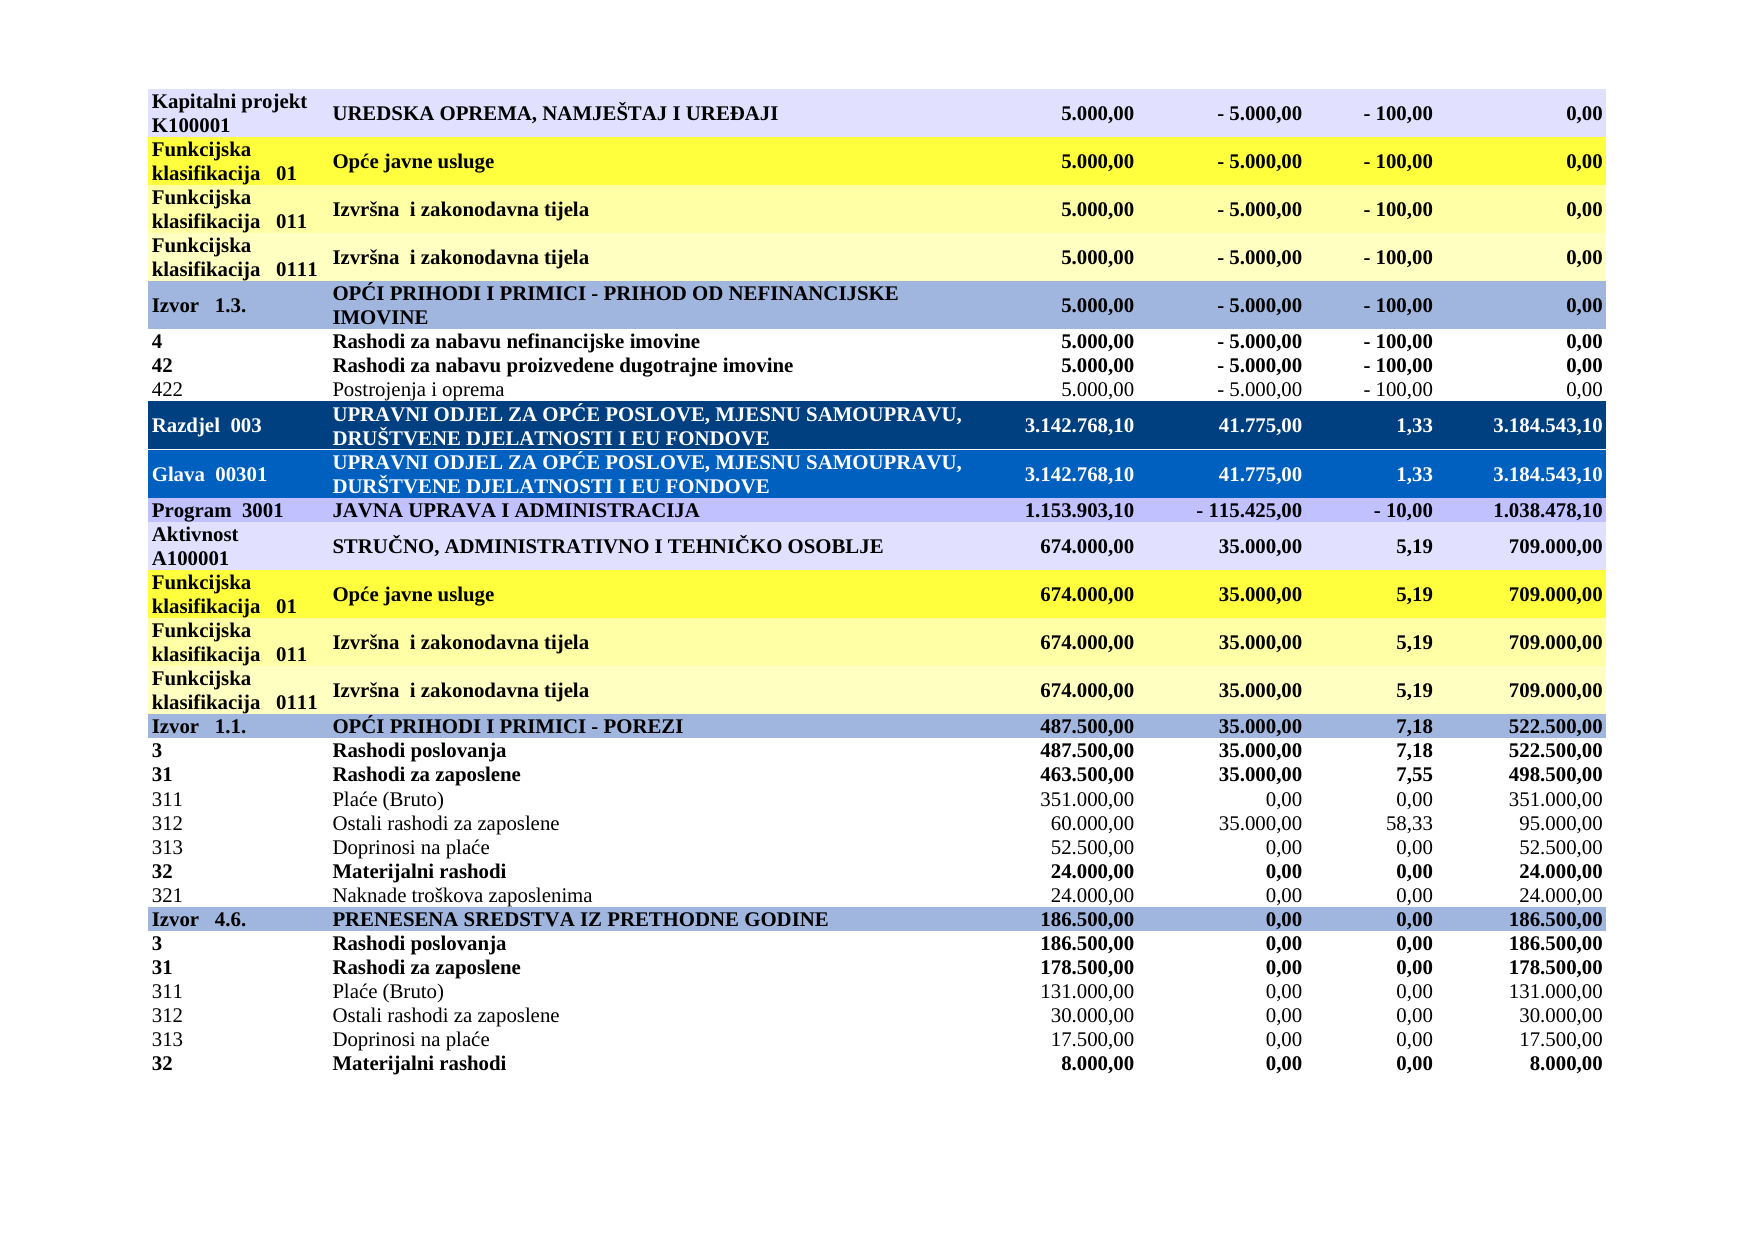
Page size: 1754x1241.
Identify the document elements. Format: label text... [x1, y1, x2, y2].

table_cell Glava 00301 [148, 450, 328, 498]
table_cell - 5.000,00 [1138, 353, 1306, 377]
table_cell PRENESENA SREDSTVA IZ PRETHODNE GODINE [328, 907, 968, 931]
table_cell 0,00 [1306, 931, 1437, 955]
table_cell Rashodi za nabavu proizvedene dugotrajne imovine [328, 353, 968, 377]
table_cell 0,00 [1138, 883, 1306, 907]
table_cell 7,18 [1306, 714, 1437, 738]
table_cell 321 [148, 883, 328, 907]
table_cell 3 [148, 931, 328, 955]
table_cell 42 [148, 353, 328, 377]
table_cell Aktivnost A100001 [148, 522, 328, 570]
table_cell 17.500,00 [968, 1027, 1138, 1051]
table_cell 3.184.543,10 [1437, 450, 1606, 498]
table_cell 5.000,00 [968, 185, 1138, 233]
table_cell 3 [148, 738, 328, 762]
table_cell 1.153.903,10 [968, 498, 1138, 522]
table_cell OPĆI PRIHODI I PRIMICI - PRIHOD OD NEFINANCIJSKE IMOVINE [328, 281, 968, 329]
table_cell 0,00 [1138, 1027, 1306, 1051]
table_cell Ostali rashodi za zaposlene [328, 811, 968, 834]
table_cell Materijalni rashodi [328, 1051, 968, 1075]
table_cell Ostali rashodi za zaposlene [328, 1003, 968, 1027]
table_cell 0,00 [1437, 329, 1606, 353]
table_cell Funkcijska klasifikacija 0111 [148, 233, 328, 281]
table_cell - 100,00 [1306, 89, 1437, 137]
table_cell Rashodi poslovanja [328, 931, 968, 955]
table_cell OPĆI PRIHODI I PRIMICI - POREZI [328, 714, 968, 738]
table_cell Plaće (Bruto) [328, 979, 968, 1003]
table_cell 32 [148, 859, 328, 883]
table_cell 422 [148, 378, 328, 401]
table_cell 7,55 [1306, 763, 1437, 786]
table_cell 709.000,00 [1437, 618, 1606, 666]
table_cell 351.000,00 [1437, 786, 1606, 811]
table_cell Doprinosi na plaće [328, 835, 968, 859]
table_cell 0,00 [1306, 907, 1437, 931]
table_cell UPRAVNI ODJEL ZA OPĆE POSLOVE, MJESNU SAMOUPRAVU, DURŠTVENE DJELATNOSTI I EU FONDOVE [328, 450, 968, 498]
table_cell Rashodi za nabavu nefinancijske imovine [328, 329, 968, 353]
table_cell 0,00 [1306, 1051, 1437, 1075]
table_cell - 5.000,00 [1138, 233, 1306, 281]
table_cell - 10,00 [1306, 498, 1437, 522]
table_cell 313 [148, 1027, 328, 1051]
table_cell 24.000,00 [968, 883, 1138, 907]
table_cell STRUČNO, ADMINISTRATIVNO I TEHNIČKO OSOBLJE [328, 522, 968, 570]
table_cell Funkcijska klasifikacija 011 [148, 185, 328, 233]
table_cell 3.142.768,10 [968, 401, 1138, 449]
table_cell 186.500,00 [1437, 907, 1606, 931]
table_cell 0,00 [1306, 1003, 1437, 1027]
table_cell 1,33 [1306, 450, 1437, 498]
table_cell 8.000,00 [1437, 1051, 1606, 1075]
table_cell 186.500,00 [968, 907, 1138, 931]
table_cell Opće javne usluge [328, 570, 968, 618]
table_cell 35.000,00 [1138, 811, 1306, 834]
table_cell Rashodi za zaposlene [328, 763, 968, 786]
table_cell 313 [148, 835, 328, 859]
table_cell 0,00 [1306, 883, 1437, 907]
table_cell Izvršna i zakonodavna tijela [328, 233, 968, 281]
table_cell 709.000,00 [1437, 570, 1606, 618]
table_cell 5,19 [1306, 618, 1437, 666]
table_cell 0,00 [1437, 378, 1606, 401]
table_cell 5.000,00 [968, 89, 1138, 137]
table_cell - 100,00 [1306, 353, 1437, 377]
table_cell 3.184.543,10 [1437, 401, 1606, 449]
table_cell 95.000,00 [1437, 811, 1606, 834]
table_cell 5,19 [1306, 522, 1437, 570]
table_cell 186.500,00 [968, 931, 1138, 955]
table_cell Kapitalni projekt K100001 [148, 89, 328, 137]
table_cell 35.000,00 [1138, 522, 1306, 570]
table_cell - 5.000,00 [1138, 89, 1306, 137]
table_cell - 100,00 [1306, 137, 1437, 185]
table_cell 709.000,00 [1437, 666, 1606, 714]
table_cell 31 [148, 955, 328, 979]
table_cell Izvor 4.6. [148, 907, 328, 931]
table_cell 1,33 [1306, 401, 1437, 449]
table_cell 58,33 [1306, 811, 1437, 834]
table_cell 0,00 [1437, 89, 1606, 137]
table_cell 0,00 [1138, 859, 1306, 883]
table_cell 8.000,00 [968, 1051, 1138, 1075]
table_cell 5,19 [1306, 666, 1437, 714]
table_cell 498.500,00 [1437, 763, 1606, 786]
table_cell UPRAVNI ODJEL ZA OPĆE POSLOVE, MJESNU SAMOUPRAVU, DRUŠTVENE DJELATNOSTI I EU FONDOVE [328, 401, 968, 449]
table_cell 674.000,00 [968, 666, 1138, 714]
table_cell 0,00 [1138, 1051, 1306, 1075]
table_cell 35.000,00 [1138, 618, 1306, 666]
table_cell - 5.000,00 [1138, 137, 1306, 185]
table_cell 311 [148, 979, 328, 1003]
table_cell - 100,00 [1306, 281, 1437, 329]
table_cell 4 [148, 329, 328, 353]
table_cell 351.000,00 [968, 786, 1138, 811]
table_cell Izvršna i zakonodavna tijela [328, 618, 968, 666]
table_cell 674.000,00 [968, 618, 1138, 666]
table_cell 24.000,00 [968, 859, 1138, 883]
table_cell 35.000,00 [1138, 666, 1306, 714]
table_cell Funkcijska klasifikacija 01 [148, 137, 328, 185]
table_cell 487.500,00 [968, 738, 1138, 762]
table_cell - 5.000,00 [1138, 378, 1306, 401]
table_cell Rashodi poslovanja [328, 738, 968, 762]
table_cell 178.500,00 [1437, 955, 1606, 979]
table_cell 674.000,00 [968, 570, 1138, 618]
table_cell 5.000,00 [968, 378, 1138, 401]
table_cell 17.500,00 [1437, 1027, 1606, 1051]
table_cell Postrojenja i oprema [328, 378, 968, 401]
table_cell 5.000,00 [968, 137, 1138, 185]
table_cell 131.000,00 [1437, 979, 1606, 1003]
table_cell Opće javne usluge [328, 137, 968, 185]
table_cell 0,00 [1138, 1003, 1306, 1027]
table_cell Funkcijska klasifikacija 01 [148, 570, 328, 618]
table_cell 0,00 [1437, 281, 1606, 329]
table_cell 35.000,00 [1138, 763, 1306, 786]
table_cell Naknade troškova zaposlenima [328, 883, 968, 907]
table_cell 60.000,00 [968, 811, 1138, 834]
table_cell 522.500,00 [1437, 738, 1606, 762]
table_cell 178.500,00 [968, 955, 1138, 979]
table_cell 0,00 [1437, 233, 1606, 281]
table_cell 0,00 [1138, 835, 1306, 859]
table_cell 0,00 [1138, 955, 1306, 979]
table_cell 463.500,00 [968, 763, 1138, 786]
table_cell 0,00 [1306, 955, 1437, 979]
table_cell 1.038.478,10 [1437, 498, 1606, 522]
table_cell 0,00 [1138, 979, 1306, 1003]
table_cell 5.000,00 [968, 353, 1138, 377]
table_cell 186.500,00 [1437, 931, 1606, 955]
table_cell 24.000,00 [1437, 859, 1606, 883]
table_cell 35.000,00 [1138, 570, 1306, 618]
table_cell 131.000,00 [968, 979, 1138, 1003]
table_cell 5.000,00 [968, 233, 1138, 281]
table_cell 709.000,00 [1437, 522, 1606, 570]
table_cell Program 3001 [148, 498, 328, 522]
table_cell - 115.425,00 [1138, 498, 1306, 522]
table_cell 0,00 [1306, 1027, 1437, 1051]
table_cell 0,00 [1138, 907, 1306, 931]
table_cell - 5.000,00 [1138, 329, 1306, 353]
table_cell 52.500,00 [968, 835, 1138, 859]
table_cell 522.500,00 [1437, 714, 1606, 738]
table_cell Razdjel 003 [148, 401, 328, 449]
table_cell Izvršna i zakonodavna tijela [328, 666, 968, 714]
table_cell 0,00 [1306, 979, 1437, 1003]
table_cell UREDSKA OPREMA, NAMJEŠTAJ I UREĐAJI [328, 89, 968, 137]
table_cell 24.000,00 [1437, 883, 1606, 907]
table_cell JAVNA UPRAVA I ADMINISTRACIJA [328, 498, 968, 522]
table_cell - 100,00 [1306, 329, 1437, 353]
table_cell Materijalni rashodi [328, 859, 968, 883]
table_cell 674.000,00 [968, 522, 1138, 570]
table_cell 0,00 [1138, 786, 1306, 811]
table_cell Izvor 1.3. [148, 281, 328, 329]
table_cell - 100,00 [1306, 185, 1437, 233]
table_cell 5,19 [1306, 570, 1437, 618]
table_cell 41.775,00 [1138, 401, 1306, 449]
table_cell 0,00 [1306, 786, 1437, 811]
table_cell 0,00 [1138, 931, 1306, 955]
table_cell 3.142.768,10 [968, 450, 1138, 498]
table_cell 52.500,00 [1437, 835, 1606, 859]
table_cell - 100,00 [1306, 378, 1437, 401]
table_cell - 5.000,00 [1138, 185, 1306, 233]
table_cell Izvor 1.1. [148, 714, 328, 738]
table_cell 5.000,00 [968, 329, 1138, 353]
table_cell Doprinosi na plaće [328, 1027, 968, 1051]
table_cell 0,00 [1437, 353, 1606, 377]
table_cell 0,00 [1306, 835, 1437, 859]
table_cell - 5.000,00 [1138, 281, 1306, 329]
table_cell 35.000,00 [1138, 714, 1306, 738]
table_cell 0,00 [1437, 137, 1606, 185]
table_cell 7,18 [1306, 738, 1437, 762]
table_cell 30.000,00 [968, 1003, 1138, 1027]
table_cell 312 [148, 811, 328, 834]
table_cell - 100,00 [1306, 233, 1437, 281]
table_cell Rashodi za zaposlene [328, 955, 968, 979]
table_cell 41.775,00 [1138, 450, 1306, 498]
table_cell 487.500,00 [968, 714, 1138, 738]
table_cell 0,00 [1437, 185, 1606, 233]
table_cell Plaće (Bruto) [328, 786, 968, 811]
table_cell Funkcijska klasifikacija 0111 [148, 666, 328, 714]
table_cell Izvršna i zakonodavna tijela [328, 185, 968, 233]
table_cell 35.000,00 [1138, 738, 1306, 762]
table_cell 30.000,00 [1437, 1003, 1606, 1027]
table_cell 311 [148, 786, 328, 811]
table_cell Funkcijska klasifikacija 011 [148, 618, 328, 666]
table_cell 5.000,00 [968, 281, 1138, 329]
table_cell 0,00 [1306, 859, 1437, 883]
table_cell 312 [148, 1003, 328, 1027]
table_cell 32 [148, 1051, 328, 1075]
table_cell 31 [148, 763, 328, 786]
